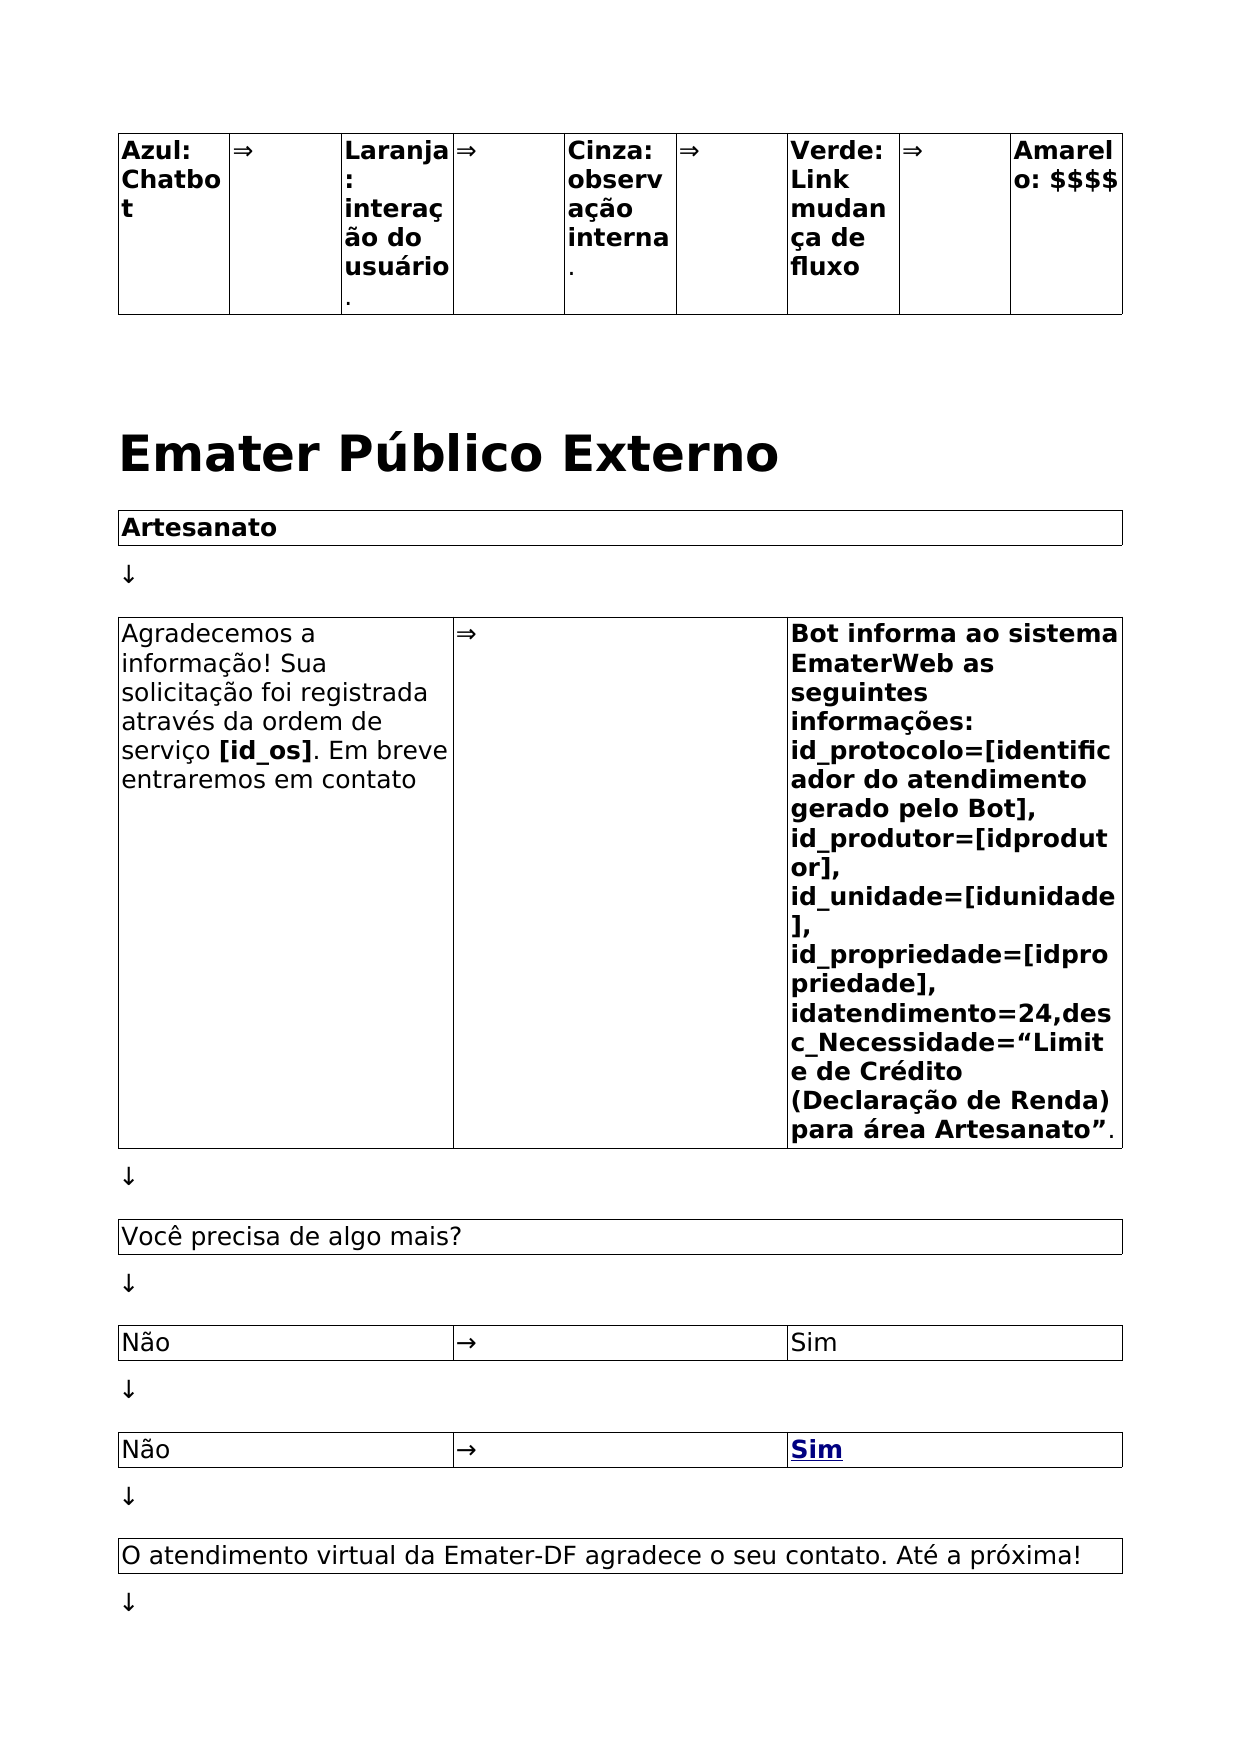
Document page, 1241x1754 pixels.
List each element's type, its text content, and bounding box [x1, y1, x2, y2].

table_header ⇒ [900, 134, 1010, 314]
table_header Agradecemos a informação! Sua solicitação foi registrada através da ordem de serviço [id_os]. Em breve entraremos em contato [119, 618, 453, 1147]
table_header ⇒ [677, 134, 787, 314]
table_header Amarelo: $$$$ [1011, 134, 1122, 314]
text ↓ [118, 1375, 1122, 1404]
table_header Cinza: observação interna. [565, 134, 676, 314]
subtitle Emater Público Externo [118, 424, 1122, 483]
table_header Laranja: interação do usuário. [342, 134, 453, 314]
table_header Azul: Chatbot [119, 134, 229, 314]
text ↓ [118, 1482, 1122, 1511]
text ↓ [118, 560, 1122, 589]
text ↓ [118, 1588, 1122, 1617]
table_header Sim [788, 1433, 1122, 1467]
table_header Você precisa de algo mais? [119, 1220, 1122, 1254]
table_header ⇒ [454, 134, 564, 314]
text ↓ [118, 1162, 1122, 1192]
text ↓ [118, 1269, 1122, 1298]
table_header → [454, 1433, 787, 1467]
table_header ⇒ [230, 134, 341, 314]
table_header Bot informa ao sistema EmaterWeb as seguintes informações: id_protocolo=[identificador do atendimento gerado pelo Bot], id_produtor=[idprodutor], id_unidade=[idunidade], id_propriedade=[idpropriedade], idatendimento=24,desc_Necessidade=“Limite de Crédito (Declaração de Renda) para área Artesanato”. [788, 618, 1122, 1147]
table_header Sim [788, 1326, 1122, 1360]
table_header Verde: Link mudança de fluxo [788, 134, 899, 314]
table_header Não [119, 1433, 453, 1467]
table_header ⇒ [454, 618, 787, 1147]
table_header → [454, 1326, 787, 1360]
table_header Artesanato [119, 511, 1122, 545]
table_header Não [119, 1326, 453, 1360]
table_header O atendimento virtual da Emater-DF agradece o seu contato. Até a próxima! [119, 1539, 1122, 1573]
